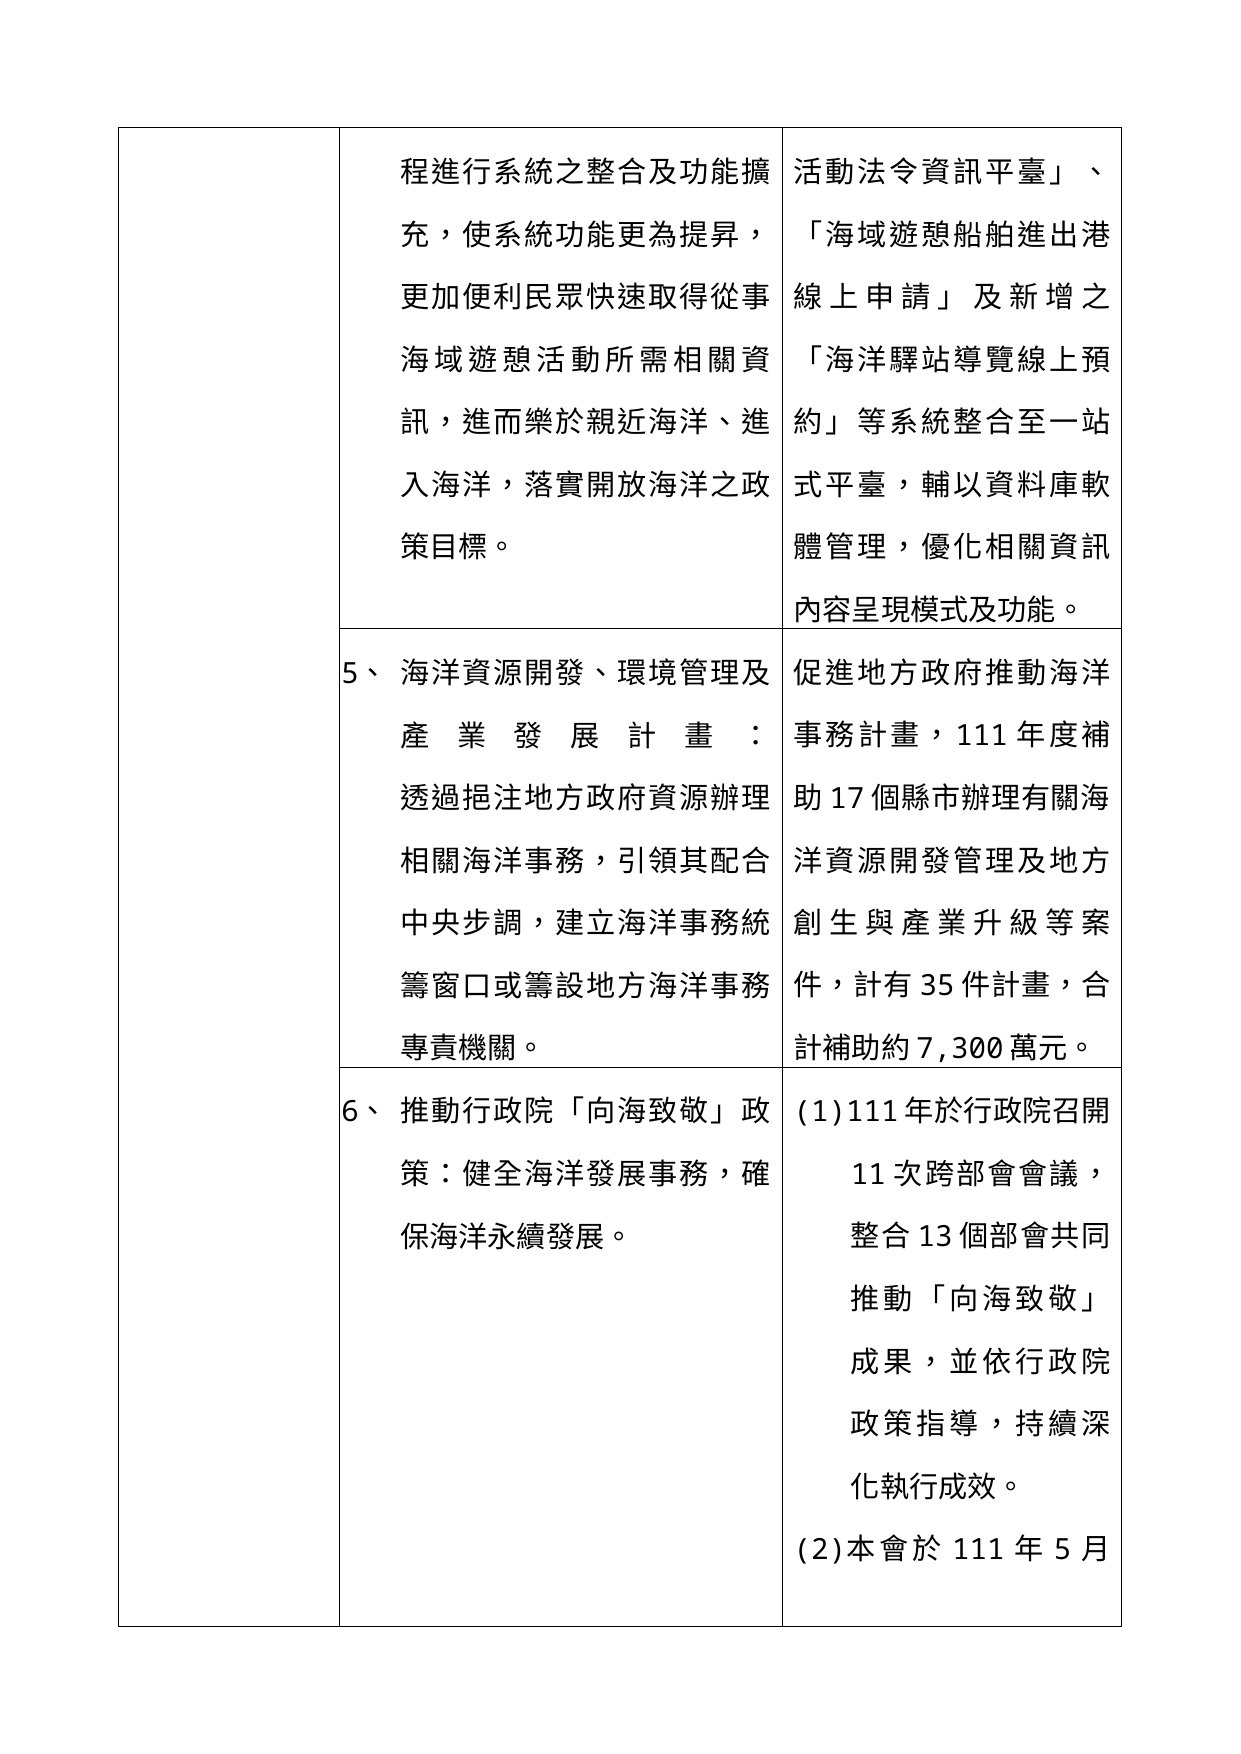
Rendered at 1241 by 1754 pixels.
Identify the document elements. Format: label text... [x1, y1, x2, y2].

table_cell 推動行政院「向海致敬」政策：健全海洋發展事務，確保海洋永續發展。 [340, 1068, 782, 1626]
table_cell 海洋資源開發、環境管理及產業發展計畫： 透過挹注地方政府資源辦理相關海洋事務，引領其配合中央步調，建立海洋事務統籌窗口或籌設地方海洋事務專責機關。 [340, 629, 782, 1067]
table_cell 促進地方政府推動海洋事務計畫，111年度補助17個縣市辦理有關海洋資源開發管理及地方創生與產業升級等案件，計有35件計畫，合計補助約7,300萬元。 [783, 629, 1121, 1067]
table_cell 111年於行政院召開11次跨部會會議，整合13個部會共同推動「向海致敬」成果，並依行政院政策指導，持續深化執行成效。 本會於111年5月10日以「研商本會海域遊憩管理指引(資料)後續精進作業」為主題，邀集中央及地方海域遊憩管理機關召開「111年度海洋事務治理協調會報」，邀請各海域遊憩管理機關提供精進意見，以持續精進我國海域遊憩活動管理機制。 [783, 1068, 1121, 1626]
table_cell [119, 128, 339, 1626]
table_cell 程進行系統之整合及功能擴充，使系統功能更為提昇，更加便利民眾快速取得從事海域遊憩活動所需相關資訊，進而樂於親近海洋、進入海洋，落實開放海洋之政策目標。 [340, 128, 782, 628]
table_cell 活動法令資訊平臺」、「海域遊憩船舶進出港線上申請」及新增之「海洋驛站導覽線上預約」等系統整合至一站式平臺，輔以資料庫軟體管理，優化相關資訊內容呈現模式及功能。 [783, 128, 1121, 628]
